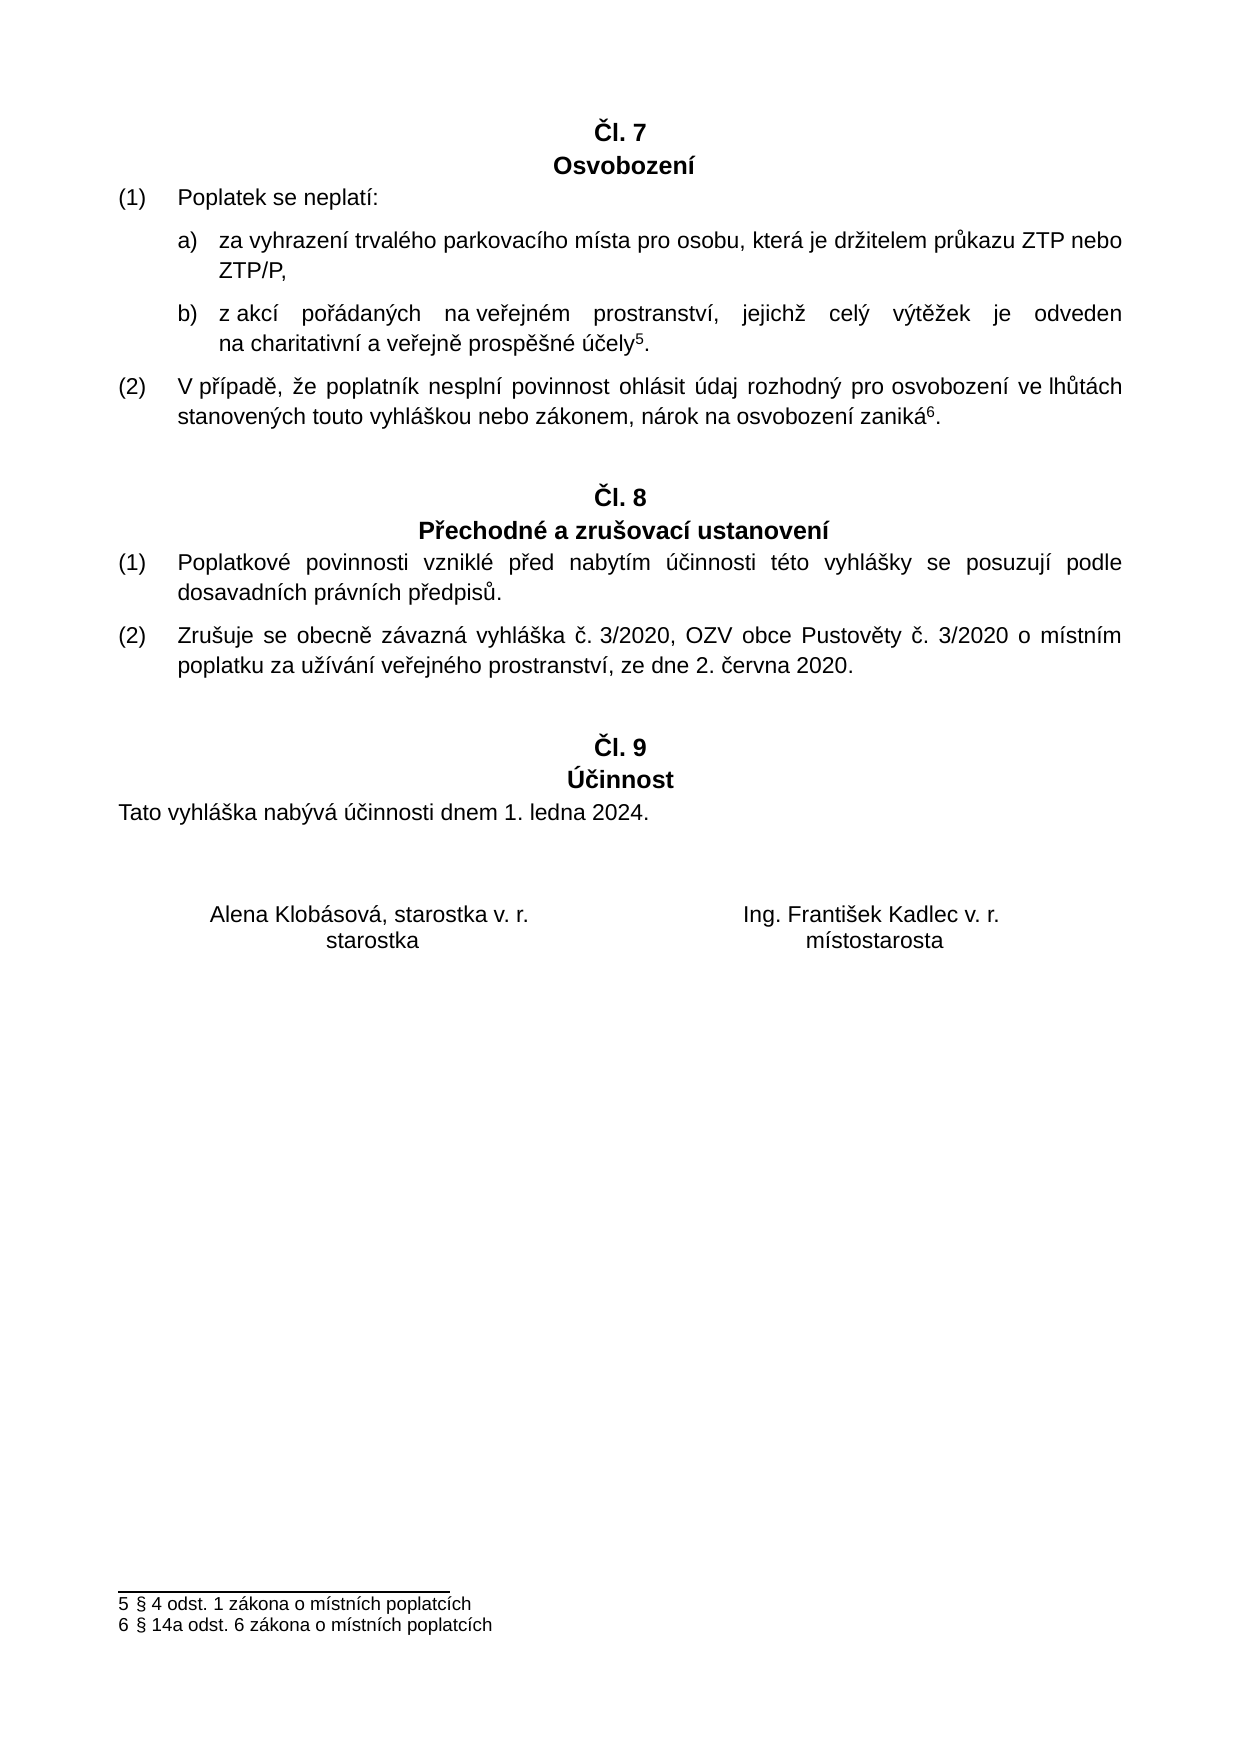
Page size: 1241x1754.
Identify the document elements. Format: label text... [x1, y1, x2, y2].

list Poplatkové povinnosti vzniklé před nabytím účinnosti této vyhlášky se posuzují podle dosavadních právních předpisů. [118, 549, 1122, 606]
list § 4 odst. 1 zákona o místních poplatcích [118, 1592, 1122, 1614]
text Tato vyhláška nabývá účinnosti dnem 1. ledna 2024. [118, 798, 1122, 825]
list za vyhrazení trvalého parkovacího místa pro osobu, která je držitelem průkazu ZTP nebo ZTP/P, [177, 227, 1122, 283]
subtitle Čl. 7 Osvobození [118, 118, 1122, 180]
list Poplatek se neplatí: [118, 184, 1122, 211]
subtitle Čl. 9 Účinnost [118, 732, 1122, 794]
list z akcí pořádaných na veřejném prostranství, jejichž celý výtěžek je odveden na charitativní a veřejně prospěšné účely. [177, 300, 1122, 356]
table_header Alena Klobásová, starostka v. r. starostka [118, 841, 620, 959]
list V případě, že poplatník nesplní povinnost ohlásit údaj rozhodný pro osvobození ve lhůtách stanovených touto vyhláškou nebo zákonem, nárok na osvobození zaniká. [118, 373, 1122, 429]
list Zrušuje se obecně závazná vyhláška č. 3/2020, OZV obce Pustověty č. 3/2020 o místním poplatku za užívání veřejného prostranství, ze dne 2. června 2020. [118, 622, 1122, 679]
list § 14a odst. 6 zákona o místních poplatcích [118, 1614, 1122, 1635]
table_header Ing. František Kadlec v. r. místostarosta [620, 841, 1122, 959]
subtitle Čl. 8 Přechodné a zrušovací ustanovení [118, 483, 1122, 545]
table_cell [620, 959, 1122, 1077]
table_cell [118, 959, 620, 1077]
